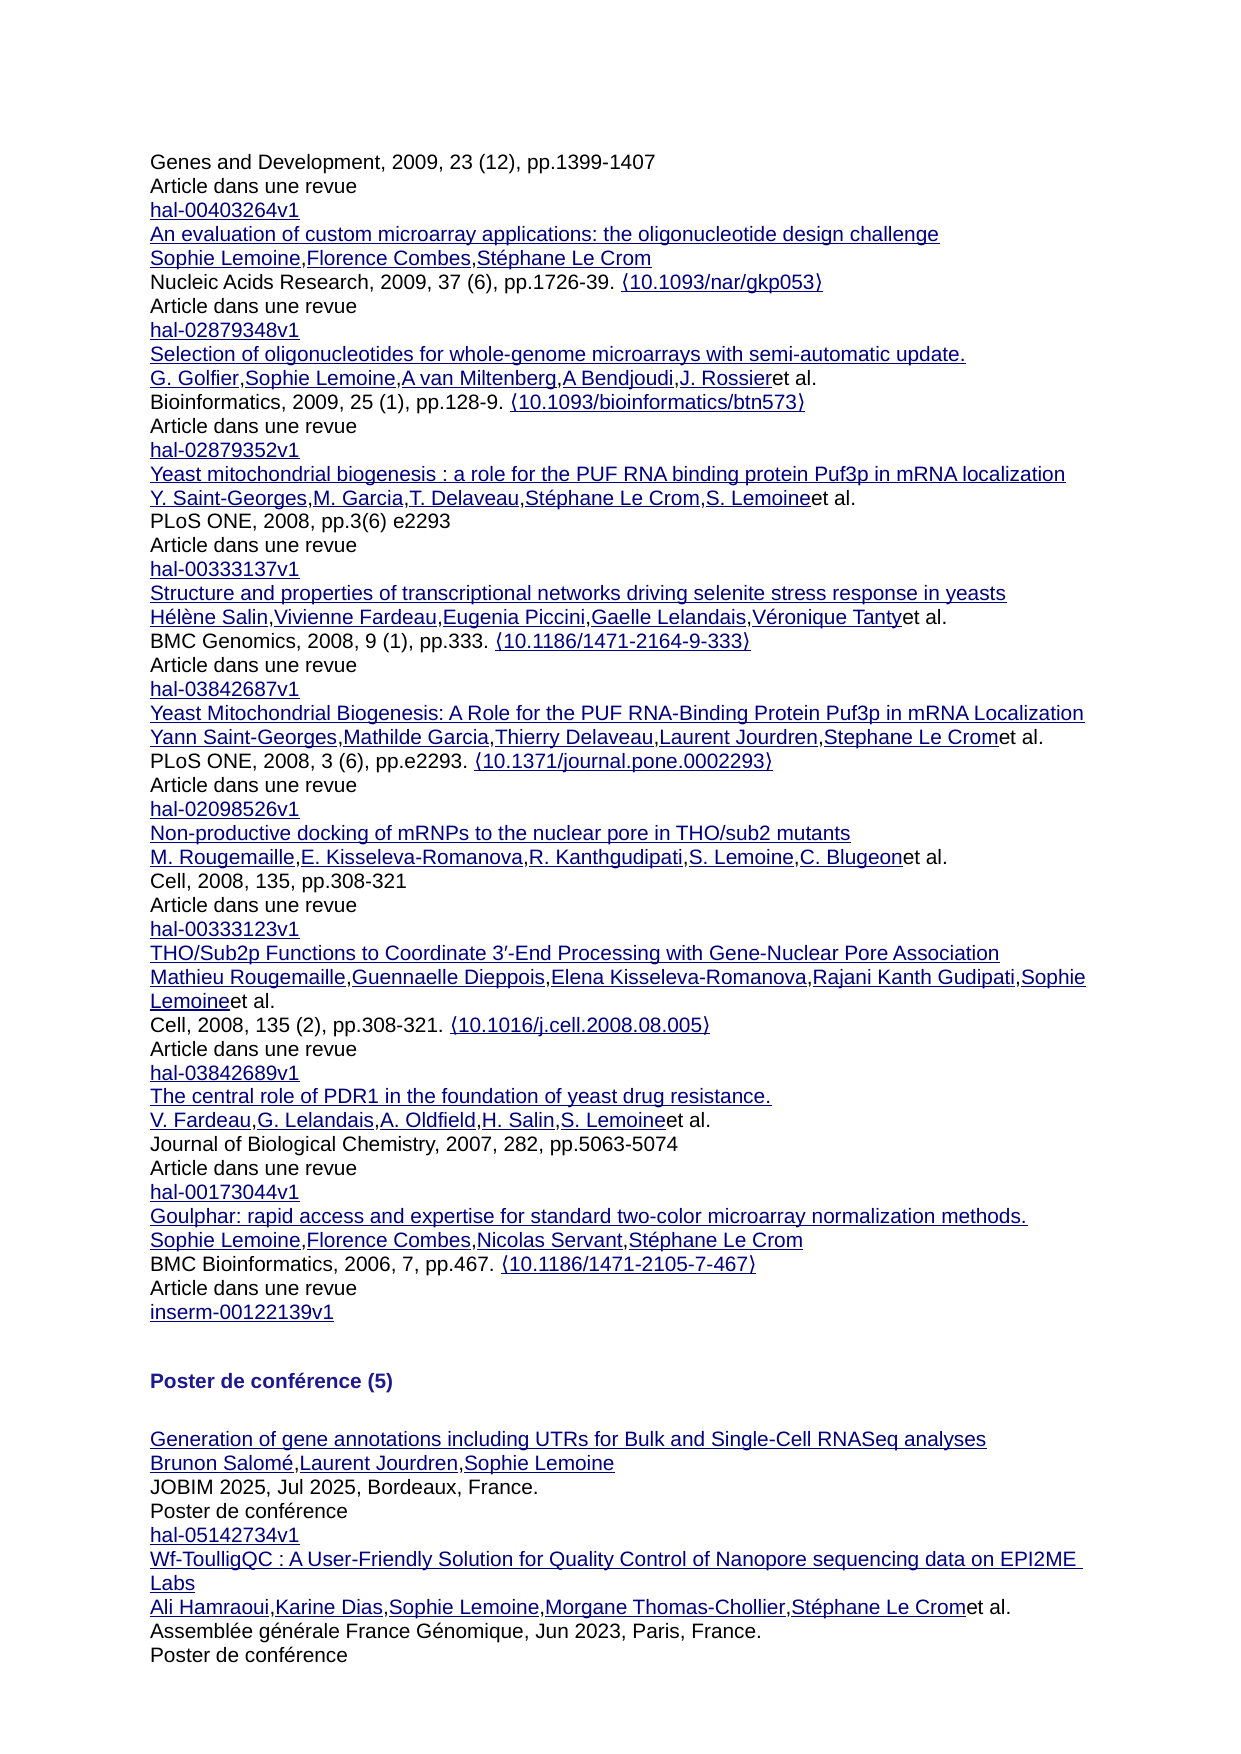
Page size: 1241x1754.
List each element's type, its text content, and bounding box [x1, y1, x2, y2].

table_cell The central role of PDR1 in the foundation of yeast drug resistance. V. Fardeau,G. Lelandais,A. Oldfield,H. Salin,S. Lemoineet al. Journal of Biological Chemistry, 2007, 282, pp.5063-5074 Article dans une revue hal-00173044v1 [150, 1084, 1090, 1204]
table_cell Selection of oligonucleotides for whole-genome microarrays with semi-automatic update. G. Golfier,Sophie Lemoine,A van Miltenberg,A Bendjoudi,J. Rossieret al. Bioinformatics, 2009, 25 (1), pp.128-9. ⟨10.1093/bioinformatics/btn573⟩ Article dans une revue hal-02879352v1 [150, 342, 1090, 461]
table_cell THO/Sub2p Functions to Coordinate 3′-End Processing with Gene-Nuclear Pore Association Mathieu Rougemaille,Guennaelle Dieppois,Elena Kisseleva-Romanova,Rajani Kanth Gudipati,Sophie Lemoineet al. Cell, 2008, 135 (2), pp.308-321. ⟨10.1016/j.cell.2008.08.005⟩ Article dans une revue hal-03842689v1 [150, 941, 1090, 1084]
table_cell Structure and properties of transcriptional networks driving selenite stress response in yeasts Hélène Salin,Vivienne Fardeau,Eugenia Piccini,Gaelle Lelandais,Véronique Tantyet al. BMC Genomics, 2008, 9 (1), pp.333. ⟨10.1186/1471-2164-9-333⟩ Article dans une revue hal-03842687v1 [150, 581, 1090, 701]
subtitle Poster de conférence (5) [150, 1369, 1090, 1393]
table_cell Yeast Mitochondrial Biogenesis: A Role for the PUF RNA-Binding Protein Puf3p in mRNA Localization Yann Saint-Georges,Mathilde Garcia,Thierry Delaveau,Laurent Jourdren,Stephane Le Cromet al. PLoS ONE, 2008, 3 (6), pp.e2293. ⟨10.1371/journal.pone.0002293⟩ Article dans une revue hal-02098526v1 [150, 701, 1090, 821]
table_cell Genes and Development, 2009, 23 (12), pp.1399-1407 Article dans une revue hal-00403264v1 [150, 150, 1090, 222]
table_header Generation of gene annotations including UTRs for Bulk and Single-Cell RNASeq analyses Brunon Salomé,Laurent Jourdren,Sophie Lemoine JOBIM 2025, Jul 2025, Bordeaux, France. Poster de conférence hal-05142734v1 [150, 1427, 1090, 1547]
table_cell Yeast mitochondrial biogenesis : a role for the PUF RNA binding protein Puf3p in mRNA localization Y. Saint-Georges,M. Garcia,T. Delaveau,Stéphane Le Crom,S. Lemoineet al. PLoS ONE, 2008, pp.3(6) e2293 Article dans une revue hal-00333137v1 [150, 461, 1090, 581]
table_cell Non-productive docking of mRNPs to the nuclear pore in THO/sub2 mutants M. Rougemaille,E. Kisseleva-Romanova,R. Kanthgudipati,S. Lemoine,C. Blugeonet al. Cell, 2008, 135, pp.308-321 Article dans une revue hal-00333123v1 [150, 821, 1090, 941]
table_cell An evaluation of custom microarray applications: the oligonucleotide design challenge Sophie Lemoine,Florence Combes,Stéphane Le Crom Nucleic Acids Research, 2009, 37 (6), pp.1726-39. ⟨10.1093/nar/gkp053⟩ Article dans une revue hal-02879348v1 [150, 222, 1090, 342]
table_cell Goulphar: rapid access and expertise for standard two-color microarray normalization methods. Sophie Lemoine,Florence Combes,Nicolas Servant,Stéphane Le Crom BMC Bioinformatics, 2006, 7, pp.467. ⟨10.1186/1471-2105-7-467⟩ Article dans une revue inserm-00122139v1 [150, 1204, 1090, 1324]
table_cell Wf-ToulligQC : A User-Friendly Solution for Quality Control of Nanopore sequencing data on EPI2ME Labs Ali Hamraoui,Karine Dias,Sophie Lemoine,Morgane Thomas-Chollier,Stéphane Le Cromet al. Assemblée générale France Génomique, Jun 2023, Paris, France. Poster de conférence [150, 1547, 1090, 1667]
